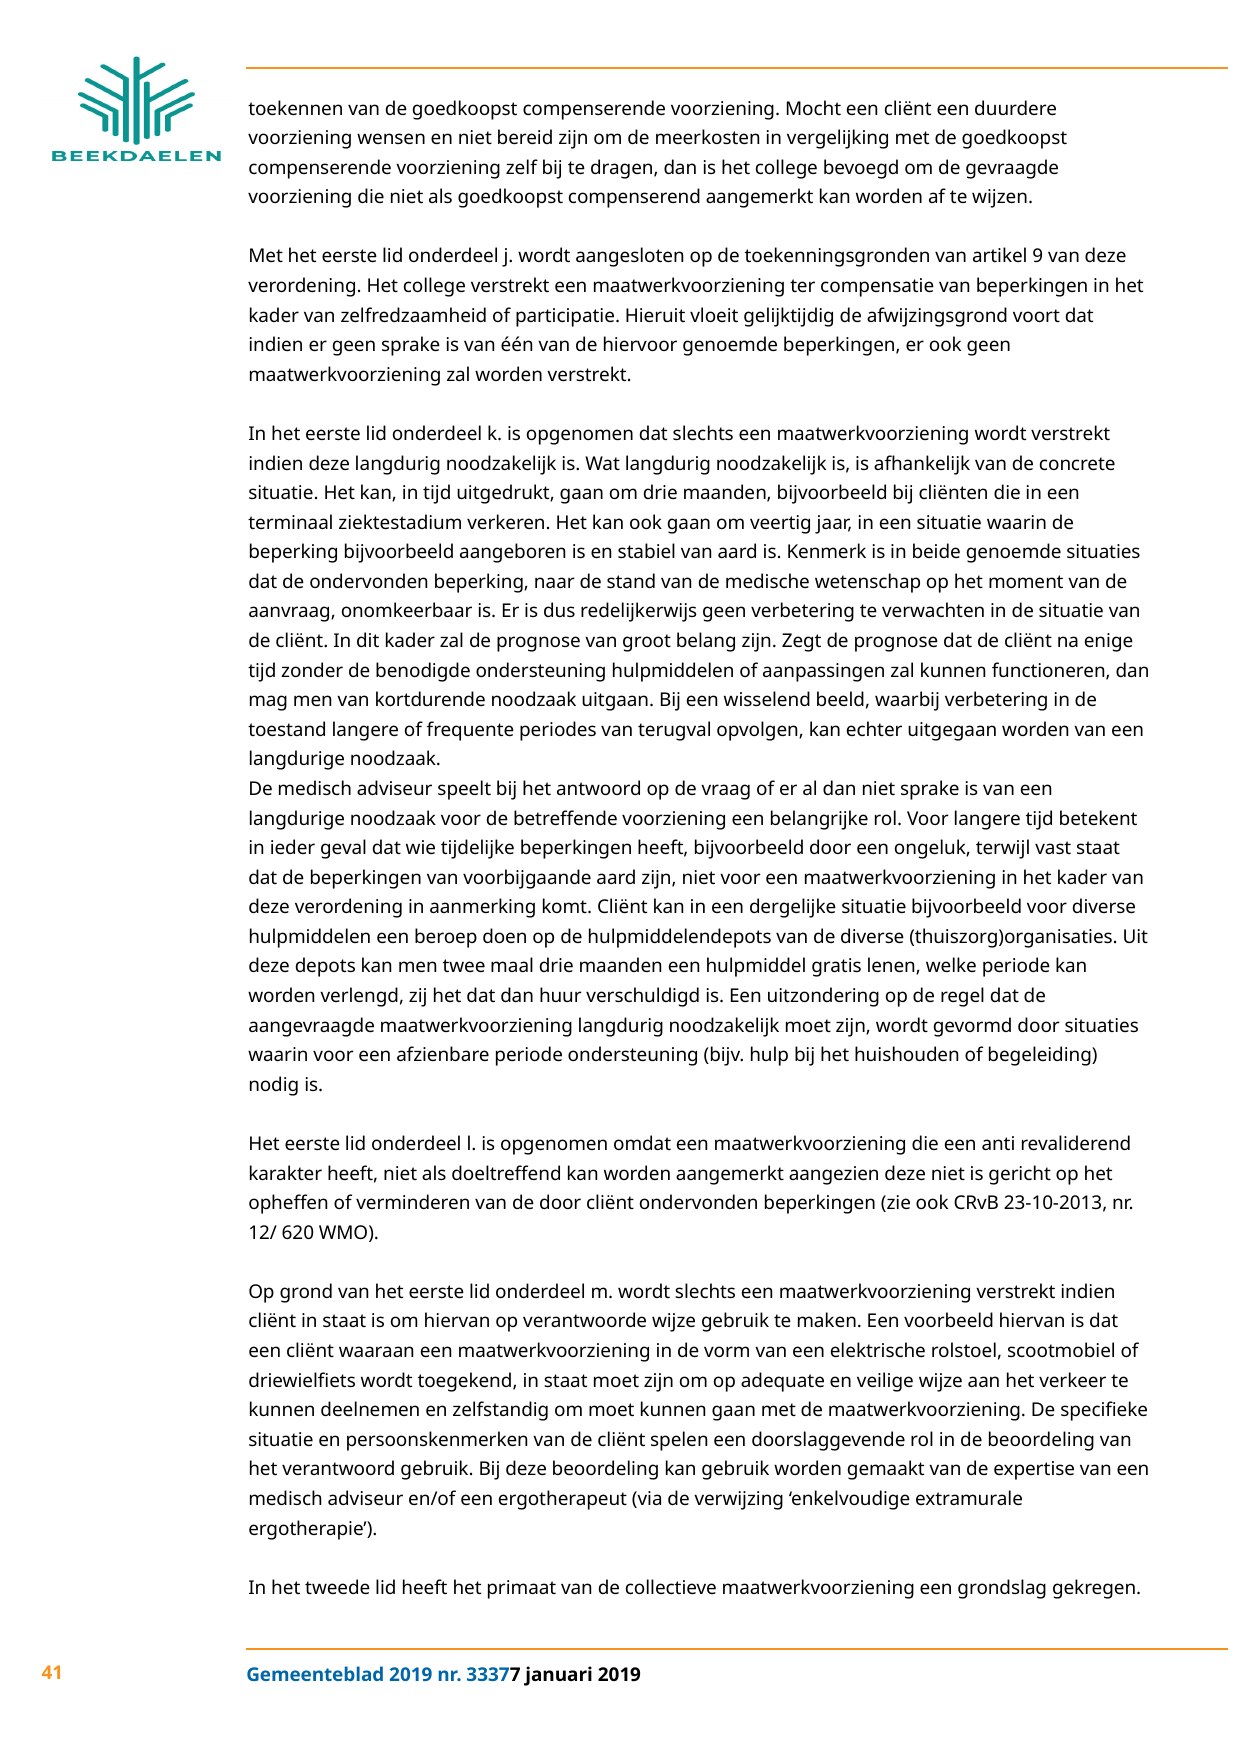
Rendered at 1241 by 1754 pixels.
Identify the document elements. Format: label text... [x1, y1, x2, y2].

text Het eerste lid onderdeel l. is opgenomen omdat een maatwerkvoorziening die een anti revaliderend karakter heeft, niet als doeltreffend kan worden aangemerkt aangezien deze niet is gericht op het opheffen of verminderen van de door cliënt ondervonden beperkingen (zie ook CRvB 23-10-2013, nr. 12/ 620 WMO). [248, 1130, 1152, 1245]
text toekennen van de goedkoopst compenserende voorziening. Mocht een cliënt een duurdere voorziening wensen en niet bereid zijn om de meerkosten in vergelijking met de goedkoopst compenserende voorziening zelf bij te dragen, dan is het college bevoegd om de gevraagde voorziening die niet als goedkoopst compenserend aangemerkt kan worden af te wijzen. [248, 95, 1152, 209]
text Met het eerste lid onderdeel j. wordt aangesloten op de toekenningsgronden van artikel 9 van deze verordening. Het college verstrekt een maatwerkvoorziening ter compensatie van beperkingen in het kader van zelfredzaamheid of participatie. Hieruit vloeit gelijktijdig de afwijzingsgrond voort dat indien er geen sprake is van één van de hiervoor genoemde beperkingen, er ook geen maatwerkvoorziening zal worden verstrekt. [248, 243, 1152, 387]
text Op grond van het eerste lid onderdeel m. wordt slechts een maatwerkvoorziening verstrekt indien cliënt in staat is om hiervan op verantwoorde wijze gebruik te maken. Een voorbeeld hiervan is dat een cliënt waaraan een maatwerkvoorziening in de vorm van een elektrische rolstoel, scootmobiel of driewielfiets wordt toegekend, in staat moet zijn om op adequate en veilige wijze aan het verkeer te kunnen deelnemen en zelfstandig om moet kunnen gaan met de maatwerkvoorziening. De specifieke situatie en persoonskenmerken van de cliënt spelen een doorslaggevende rol in de beoordeling van het verantwoord gebruik. Bij deze beoordeling kan gebruik worden gemaakt van de expertise van een medisch adviseur en/of een ergotherapeut (via de verwijzing ‘enkelvoudige extramurale ergotherapie’). [248, 1278, 1152, 1541]
text De medisch adviseur speelt bij het antwoord op de vraag of er al dan niet sprake is van een langdurige noodzaak voor de betreffende voorziening een belangrijke rol. Voor langere tijd betekent in ieder geval dat wie tijdelijke beperkingen heeft, bijvoorbeeld door een ongeluk, terwijl vast staat dat de beperkingen van voorbijgaande aard zijn, niet voor een maatwerkvoorziening in het kader van deze verordening in aanmerking komt. Cliënt kan in een dergelijke situatie bijvoorbeeld voor diverse hulpmiddelen een beroep doen op de hulpmiddelendepots van de diverse (thuiszorg)organisaties. Uit deze depots kan men twee maal drie maanden een hulpmiddel gratis lenen, welke periode kan worden verlengd, zij het dat dan huur verschuldigd is. Een uitzondering op de regel dat de aangevraagde maatwerkvoorziening langdurig noodzakelijk moet zijn, wordt gevormd door situaties waarin voor een afzienbare periode ondersteuning (bijv. hulp bij het huishouden of begeleiding) nodig is. [248, 775, 1152, 1097]
text In het eerste lid onderdeel k. is opgenomen dat slechts een maatwerkvoorziening wordt verstrekt indien deze langdurig noodzakelijk is. Wat langdurig noodzakelijk is, is afhankelijk van de concrete situatie. Het kan, in tijd uitgedrukt, gaan om drie maanden, bijvoorbeeld bij cliënten die in een terminaal ziektestadium verkeren. Het kan ook gaan om veertig jaar, in een situatie waarin de beperking bijvoorbeeld aangeboren is en stabiel van aard is. Kenmerk is in beide genoemde situaties dat de ondervonden beperking, naar de stand van de medische wetenschap op het moment van de aanvraag, onomkeerbaar is. Er is dus redelijkerwijs geen verbetering te verwachten in de situatie van de cliënt. In dit kader zal de prognose van groot belang zijn. Zegt de prognose dat de cliënt na enige tijd zonder de benodigde ondersteuning hulpmiddelen of aanpassingen zal kunnen functioneren, dan mag men van kortdurende noodzaak uitgaan. Bij een wisselend beeld, waarbij verbetering in de toestand langere of frequente periodes van terugval opvolgen, kan echter uitgegaan worden van een langdurige noodzaak. [248, 420, 1152, 771]
picture [41, 47, 231, 172]
text In het tweede lid heeft het primaat van de collectieve maatwerkvoorziening een grondslag gekregen. [248, 1574, 1152, 1600]
